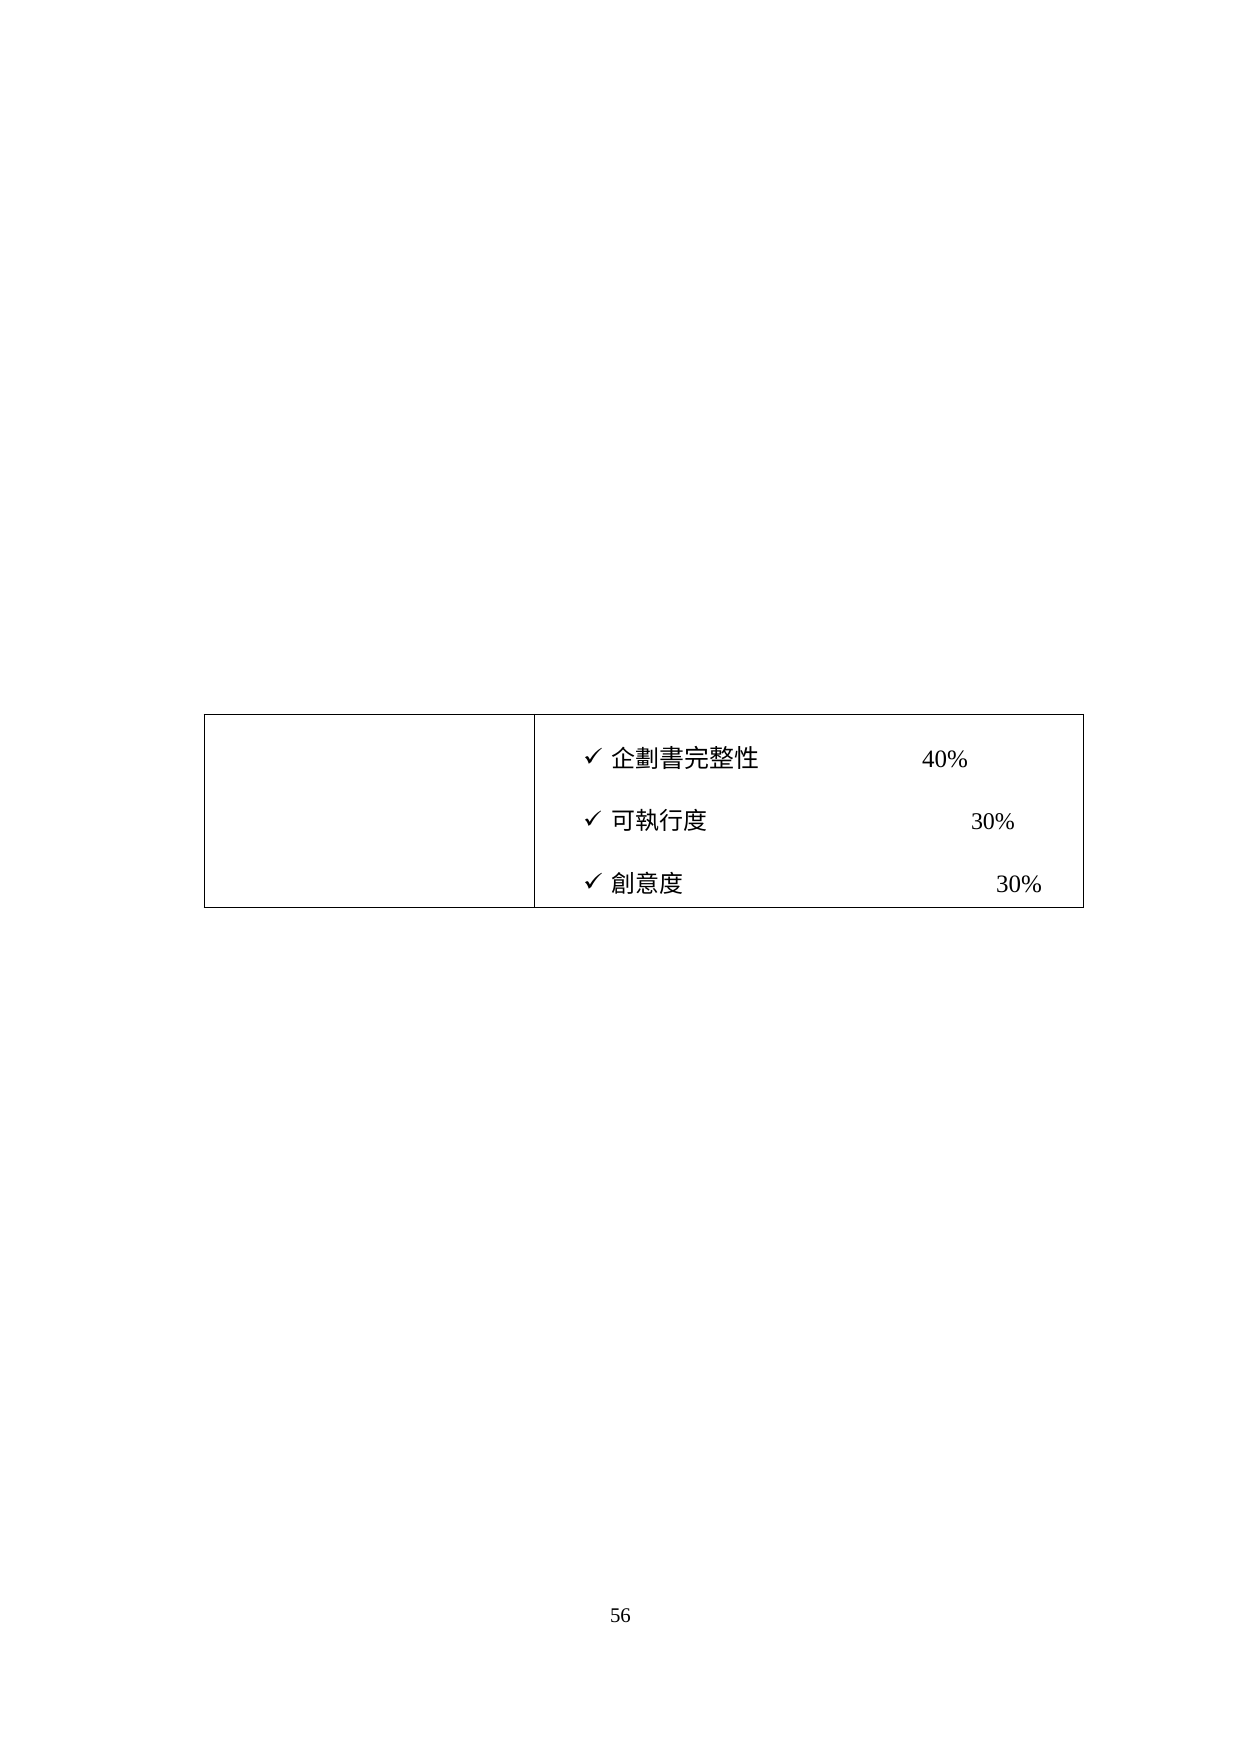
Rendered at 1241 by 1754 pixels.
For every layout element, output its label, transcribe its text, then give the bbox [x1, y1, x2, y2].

table_cell [205, 715, 534, 907]
table_cell 初賽（書面審查） 評審標準： 企劃書完整性 40% 可執行度 30% 創意度 30% 決賽（口頭簡報）： 評審標準： 書面審查成績 50% 簡報內容 20% 表達與表現 20% 時間控制 10% [535, 715, 1083, 907]
